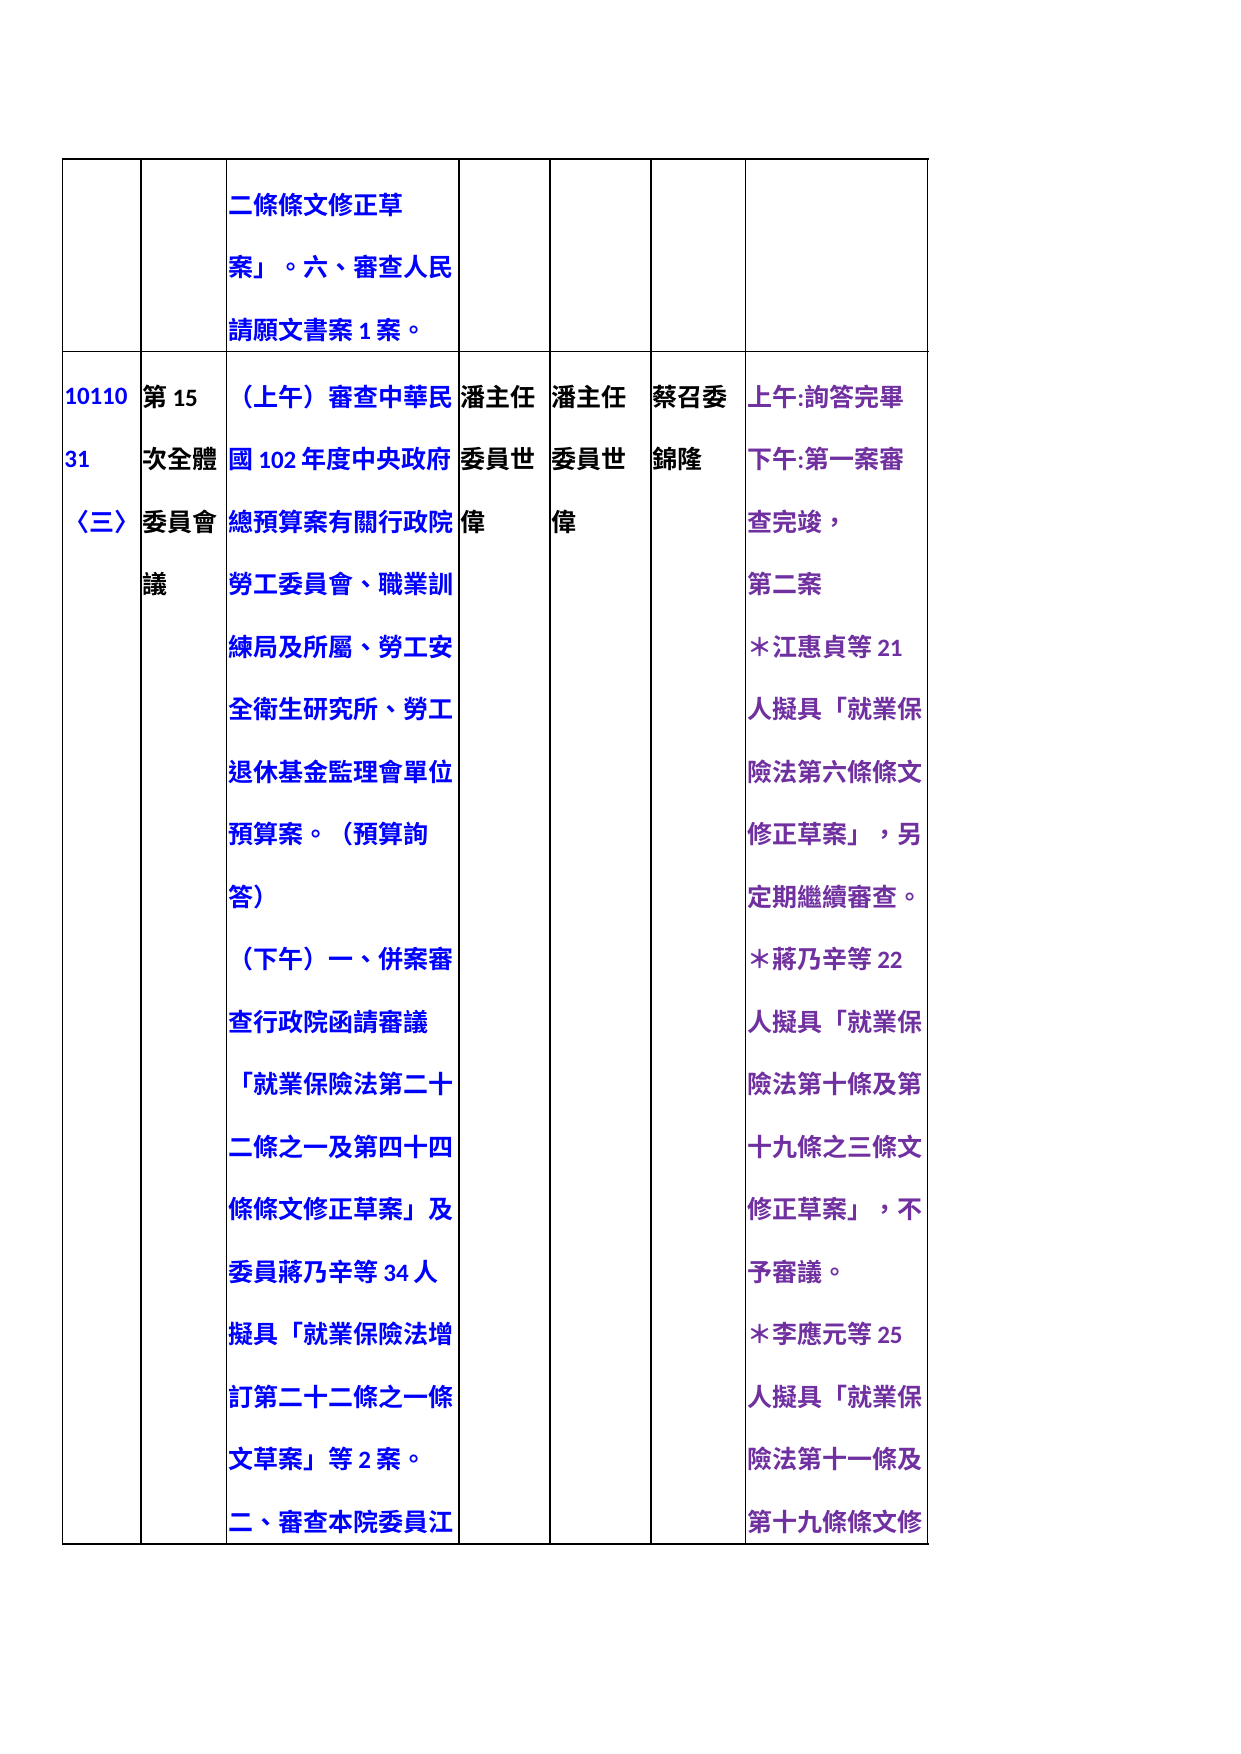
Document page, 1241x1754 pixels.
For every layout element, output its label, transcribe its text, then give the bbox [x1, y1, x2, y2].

table_cell [652, 160, 745, 351]
table_cell 1011031〈三〉 [63, 352, 140, 1543]
table_cell 蔡召委錦隆 [652, 352, 745, 1543]
table_cell 上午:詢答完畢 下午:第一案審查完竣， 第二案 ＊江惠貞等21人擬具「就業保險法第六條條文修正草案」，另定期繼續審查。 ＊蔣乃辛等22人擬具「就業保險法第十條及第十九條之三條文修正草案」，不予審議。 ＊李應元等25人擬具「就業保險法第十一條及第十九條條文修 [746, 352, 927, 1543]
table_cell [551, 160, 650, 351]
table_cell 潘主任委員世偉 [551, 352, 650, 1543]
table_cell 潘主任委員世偉 [460, 352, 549, 1543]
table_cell [746, 160, 927, 351]
table_cell [460, 160, 549, 351]
table_cell （上午）審查中華民國102年度中央政府總預算案有關行政院勞工委員會、職業訓練局及所屬、勞工安全衛生研究所、勞工退休基金監理會單位預算案。（預算詢答） （下午）一、併案審查行政院函請審議「就業保險法第二十二條之一及第四十四條條文修正草案」及委員蔣乃辛等34人擬具「就業保險法增訂第二十二條之一條文草案」等2案。二、審查本院委員江 [227, 352, 458, 1543]
table_cell [63, 160, 140, 351]
table_cell 第15次全體委員會議 [142, 352, 226, 1543]
table_cell [142, 160, 226, 351]
table_cell 二條條文修正草案」。六、審查人民請願文書案1案。 [227, 160, 458, 351]
